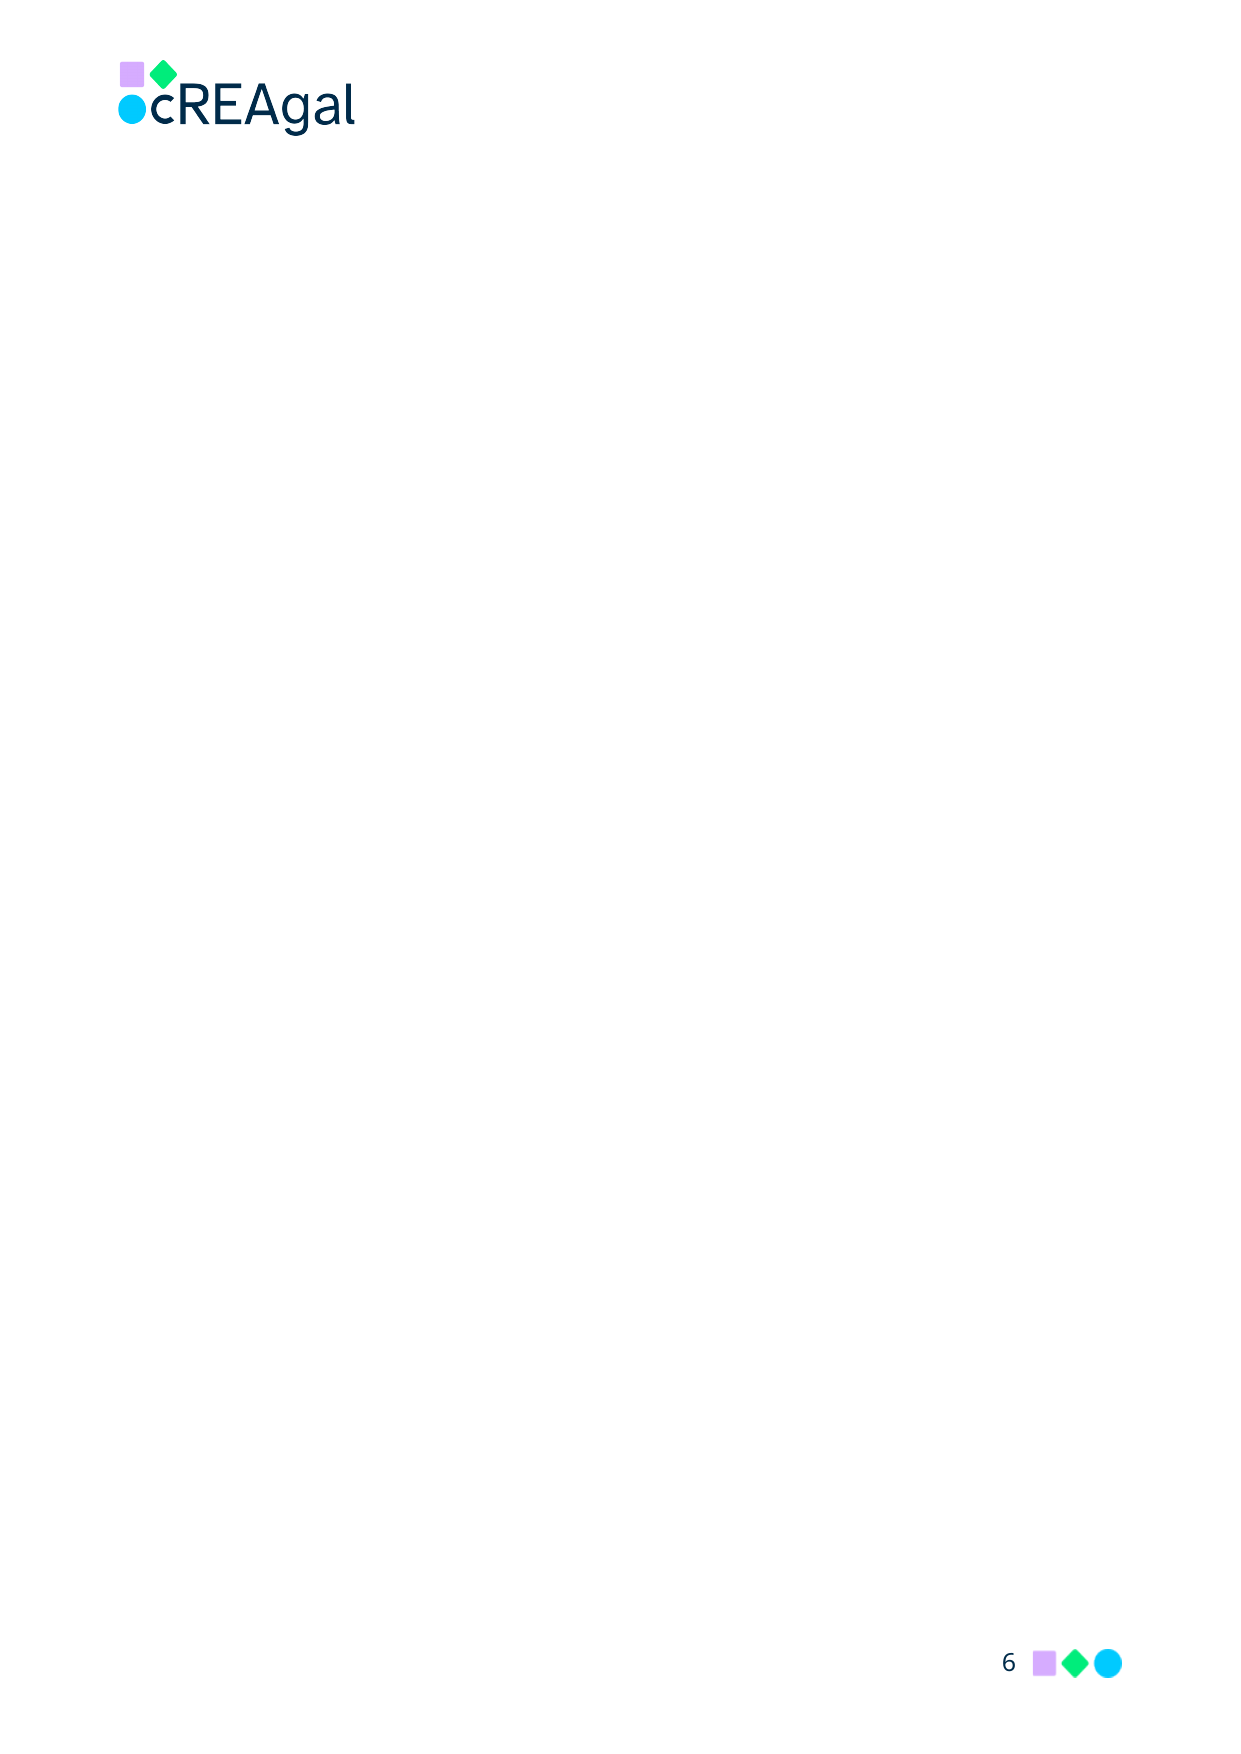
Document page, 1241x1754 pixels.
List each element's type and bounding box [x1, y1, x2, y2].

picture [1032, 1649, 1105, 1678]
picture [118, 60, 355, 136]
picture [1112, 1649, 1122, 1660]
picture [1111, 1666, 1122, 1678]
